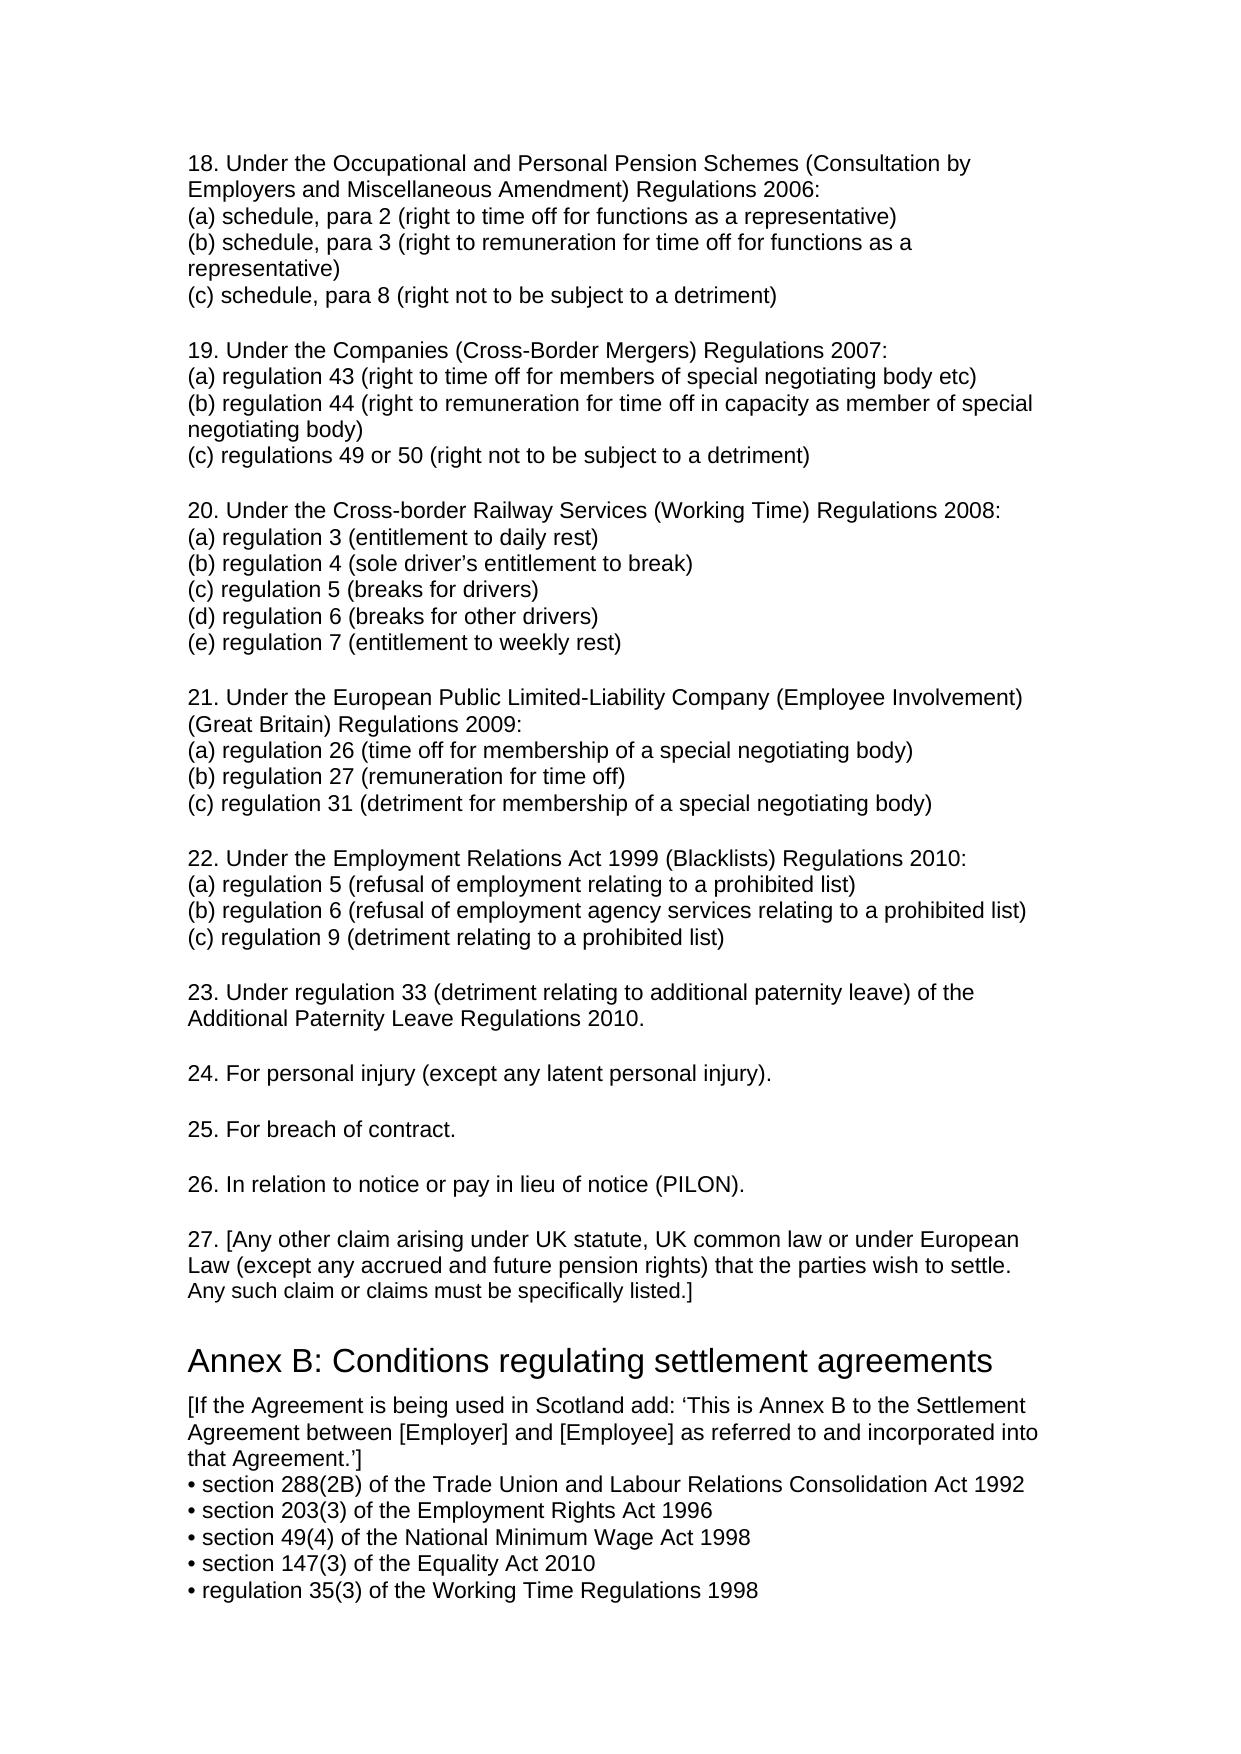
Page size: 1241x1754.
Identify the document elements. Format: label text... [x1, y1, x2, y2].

text 18. Under the Occupational and Personal Pension Schemes (Consultation by Employers and Miscellaneous Amendment) Regulations 2006: [187, 150, 1053, 203]
text 19. Under the Companies (Cross-Border Mergers) Regulations 2007: [187, 337, 1053, 363]
text 20. Under the Cross-border Railway Services (Working Time) Regulations 2008: [187, 497, 1053, 524]
text (e) regulation 7 (entitlement to weekly rest) [187, 629, 1053, 656]
text (a) regulation 3 (entitlement to daily rest) [187, 524, 1053, 550]
text (d) regulation 6 (breaks for other drivers) [187, 603, 1053, 629]
text Annex B: Conditions regulating settlement agreements [187, 1341, 1053, 1379]
text (c) regulation 9 (detriment relating to a prohibited list) [187, 924, 1053, 950]
text (a) regulation 43 (right to time off for members of special negotiating body etc) [187, 363, 1053, 389]
text 21. Under the European Public Limited-Liability Company (Employee Involvement) (Great Britain) Regulations 2009: [187, 684, 1053, 737]
text (b) regulation 6 (refusal of employment agency services relating to a prohibited list) [187, 897, 1053, 924]
text (b) schedule, para 3 (right to remuneration for time off for functions as a representative) [187, 229, 1053, 282]
text (a) regulation 5 (refusal of employment relating to a prohibited list) [187, 871, 1053, 897]
text 26. In relation to notice or pay in lieu of notice (PILON). [187, 1171, 1053, 1197]
text (a) regulation 26 (time off for membership of a special negotiating body) [187, 737, 1053, 763]
text (c) regulations 49 or 50 (right not to be subject to a detriment) [187, 442, 1053, 469]
text 23. Under regulation 33 (detriment relating to additional paternity leave) of the Additional Paternity Leave Regulations 2010. [187, 979, 1053, 1032]
text [If the Agreement is being used in Scotland add: ‘This is Annex B to the Settlement Agreement between [Employer] and [Employee] as referred to and incorporated into that Agreement.’] [187, 1392, 1053, 1471]
text • section 288(2B) of the Trade Union and Labour Relations Consolidation Act 1992 [187, 1471, 1053, 1497]
text • section 203(3) of the Employment Rights Act 1996 [187, 1497, 1053, 1524]
text 25. For breach of contract. [187, 1116, 1053, 1142]
text • section 49(4) of the National Minimum Wage Act 1998 [187, 1524, 1053, 1550]
text 22. Under the Employment Relations Act 1999 (Blacklists) Regulations 2010: [187, 845, 1053, 871]
text • regulation 35(3) of the Working Time Regulations 1998 [187, 1577, 1053, 1603]
text (b) regulation 44 (right to remuneration for time off in capacity as member of special negotiating body) [187, 389, 1053, 442]
text 24. For personal injury (except any latent personal injury). [187, 1060, 1053, 1087]
text (a) schedule, para 2 (right to time off for functions as a representative) [187, 203, 1053, 229]
text (c) schedule, para 8 (right not to be subject to a detriment) [187, 282, 1053, 308]
text (b) regulation 4 (sole driver’s entitlement to break) [187, 550, 1053, 576]
text 27. [Any other claim arising under UK statute, UK common law or under European Law (except any accrued and future pension rights) that the parties wish to settle. Any such claim or claims must be specifically listed.] [187, 1226, 1053, 1304]
text (c) regulation 31 (detriment for membership of a special negotiating body) [187, 790, 1053, 816]
text • section 147(3) of the Equality Act 2010 [187, 1550, 1053, 1577]
text (b) regulation 27 (remuneration for time off) [187, 763, 1053, 790]
text (c) regulation 5 (breaks for drivers) [187, 576, 1053, 603]
